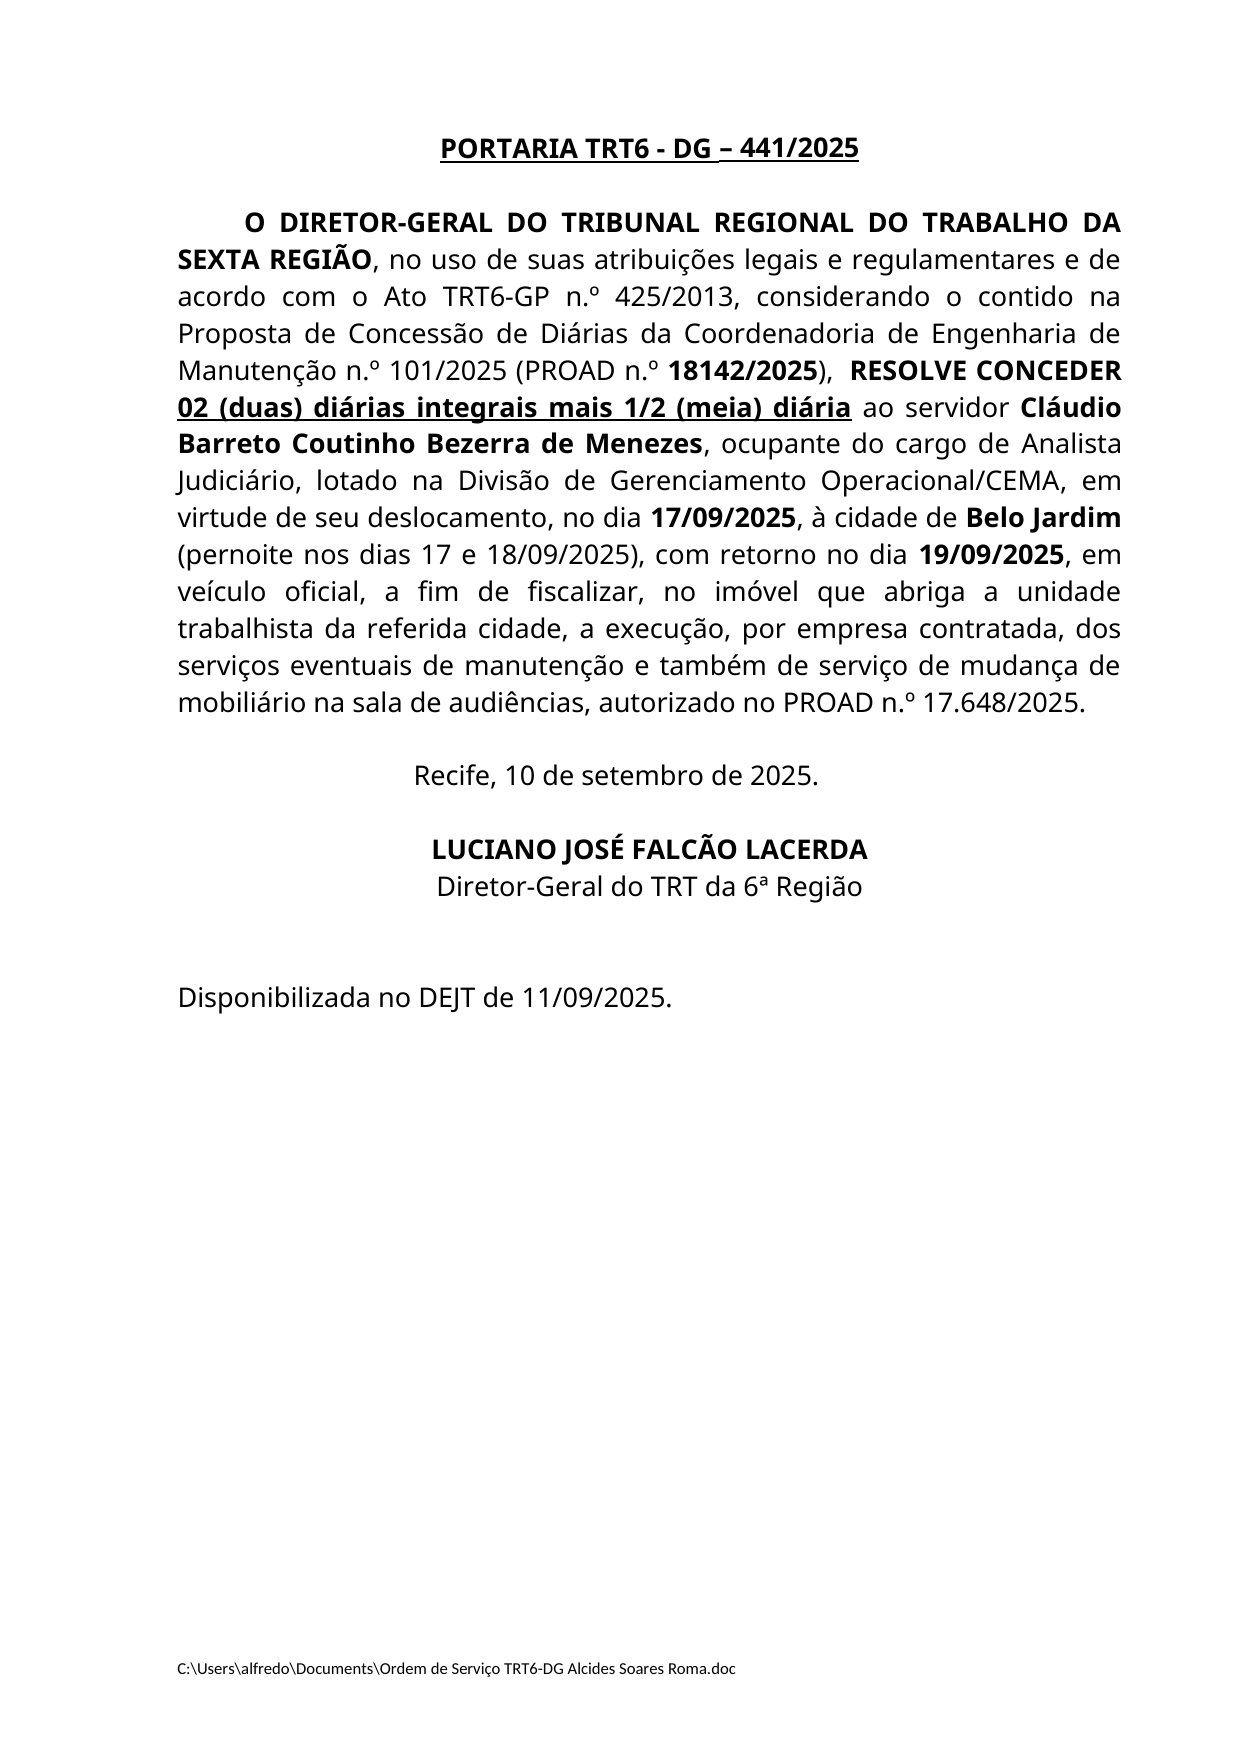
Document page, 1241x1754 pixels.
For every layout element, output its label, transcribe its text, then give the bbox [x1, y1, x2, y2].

text Recife, 10 de setembro de 2025. [177, 757, 1122, 794]
text Disponibilizada no DEJT de 11/09/2025. [177, 978, 1122, 1015]
text Diretor-Geral do TRT da 6ª Região [177, 867, 1122, 904]
text O DIRETOR-GERAL DO TRIBUNAL REGIONAL DO TRABALHO DA SEXTA REGIÃO, no uso de suas atribuições legais e regulamentares e de acordo com o Ato TRT6-GP n.º 425/2013, considerando o contido na Proposta de Concessão de Diárias da Coordenadoria de Engenharia de Manutenção n.º 101/2025 (PROAD n.º 18142/2025), RESOLVE CONCEDER 02 (duas) diárias integrais mais 1/2 (meia) diária ao servidor Cláudio Barreto Coutinho Bezerra de Menezes, ocupante do cargo de Analista Judiciário, lotado na Divisão de Gerenciamento Operacional/CEMA, em virtude de seu deslocamento, no dia 17/09/2025, à cidade de Belo Jardim (pernoite nos dias 17 e 18/09/2025), com retorno no dia 19/09/2025, em veículo oficial, a fim de fiscalizar, no imóvel que abriga a unidade trabalhista da referida cidade, a execução, por empresa contratada, dos serviços eventuais de manutenção e também de serviço de mudança de mobiliário na sala de audiências, autorizado no PROAD n.º 17.648/2025. [177, 204, 1122, 720]
text PORTARIA TRT6 - DG – 441/2025 [177, 129, 1122, 167]
text LUCIANO JOSÉ FALCÃO LACERDA [177, 831, 1122, 867]
